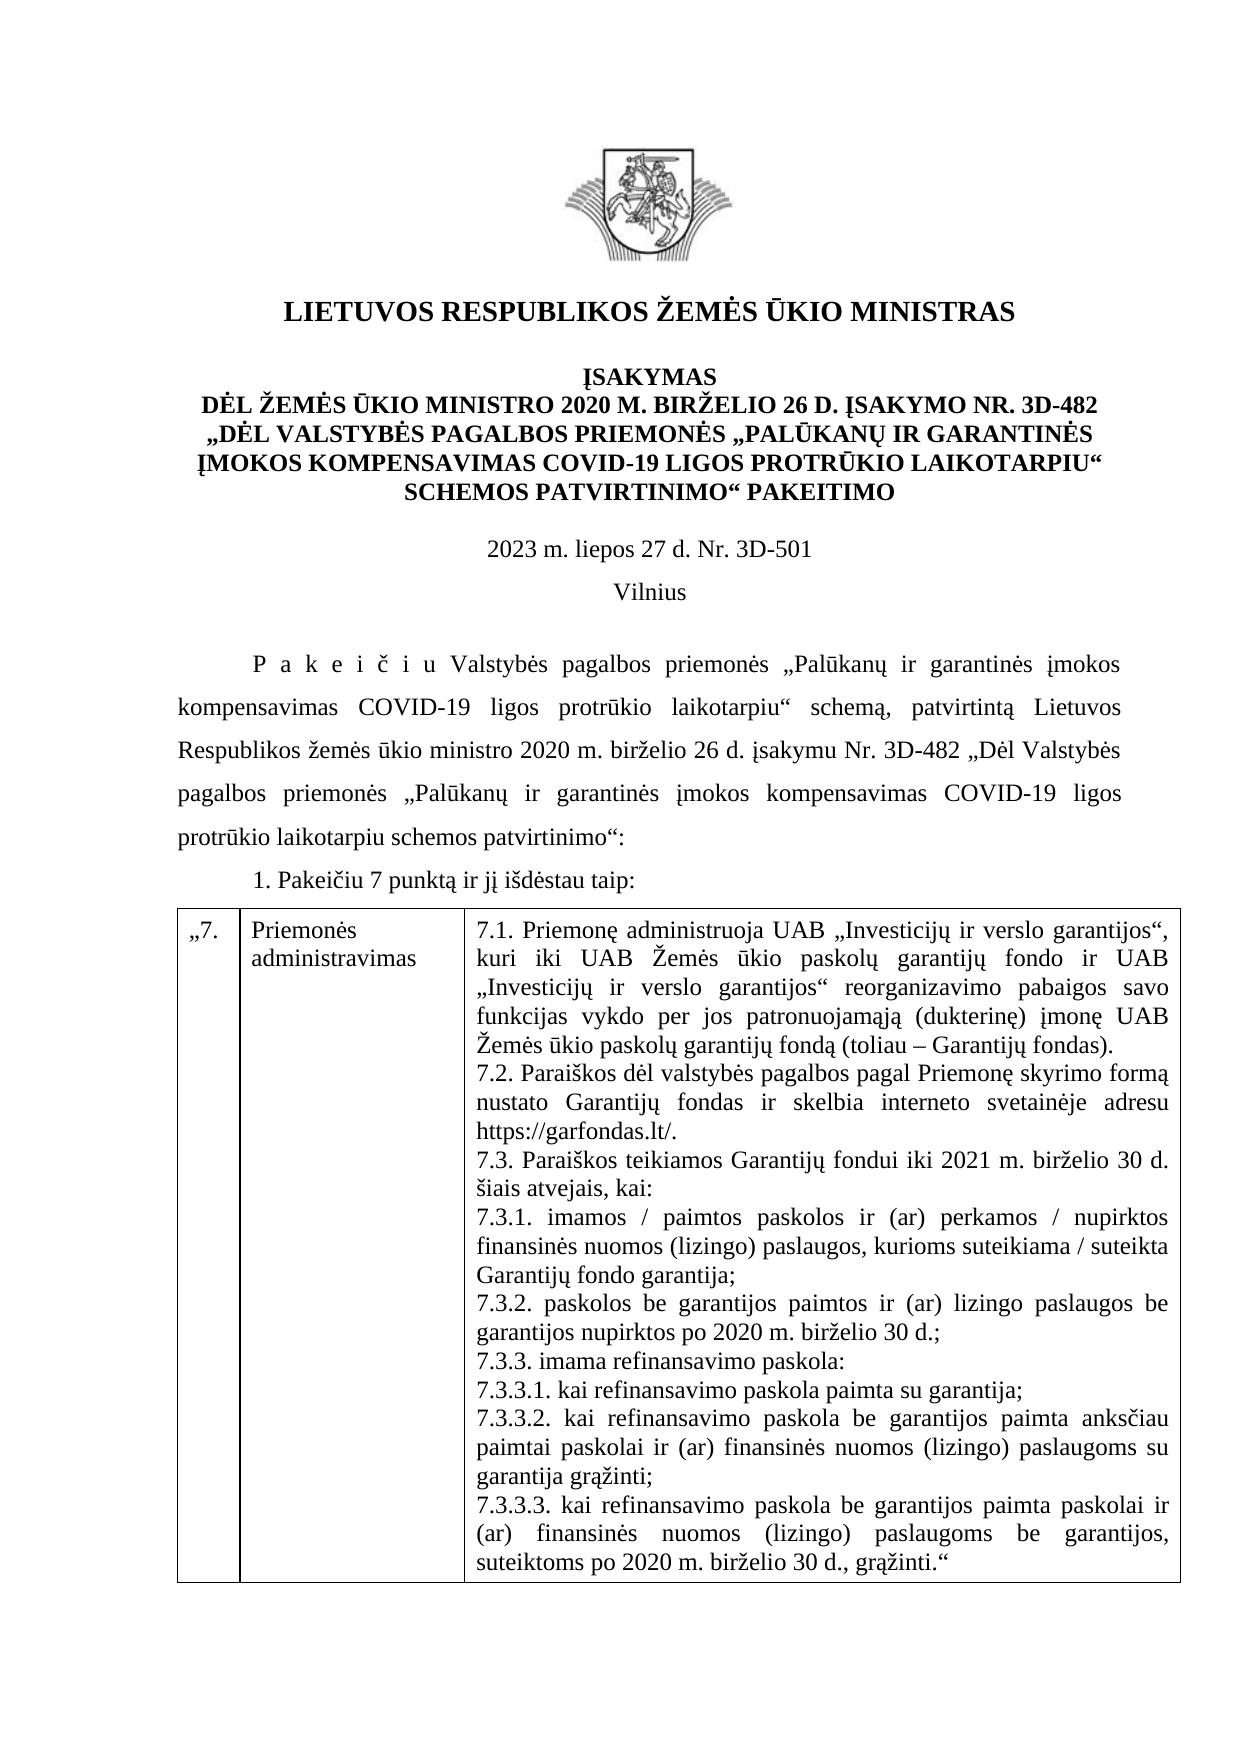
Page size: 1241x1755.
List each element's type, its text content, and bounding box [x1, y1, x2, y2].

text 2023 m. liepos 27 d. Nr. 3D-501 [177, 534, 1122, 563]
table_header Priemonės administravimas [241, 909, 464, 1582]
text ĮSAKYMAS [177, 362, 1122, 390]
text LIETUVOS RESPUBLIKOS ŽEMĖS ŪKIO MINISTRAS [177, 294, 1122, 328]
text Vilnius [177, 577, 1122, 606]
table_header „7. [178, 909, 239, 1582]
text DĖL ŽEMĖS ŪKIO MINISTRO 2020 M. BIRŽELIO 26 D. ĮSAKYMO NR. 3D-482 „DĖL VALSTYBĖS PAGALBOS PRIEMONĖS „PALŪKANŲ IR GARANTINĖS ĮMOKOS KOMPENSAVIMAS COVID-19 LIGOS PROTRŪKIO LAIKOTARPIU“ SCHEMOS PATVIRTINIMO“ PAKEITIMO [177, 390, 1122, 505]
text 1. Pakeičiu 7 punktą ir jį išdėstau taip: [177, 865, 1122, 893]
text P a k e i č i u Valstybės pagalbos priemonės „Palūkanų ir garantinės įmokos kompensavimas COVID-19 ligos protrūkio laikotarpiu“ schemą, patvirtintą Lietuvos Respublikos žemės ūkio ministro 2020 m. birželio 26 d. įsakymu Nr. 3D-482 „Dėl Valstybės pagalbos priemonės „Palūkanų ir garantinės įmokos kompensavimas COVID-19 ligos protrūkio laikotarpiu schemos patvirtinimo“: [177, 649, 1122, 850]
table_header 7.1. Priemonę administruoja UAB „Investicijų ir verslo garantijos“, kuri iki UAB Žemės ūkio paskolų garantijų fondo ir UAB „Investicijų ir verslo garantijos“ reorganizavimo pabaigos savo funkcijas vykdo per jos patronuojamąją (dukterinę) įmonę UAB Žemės ūkio paskolų garantijų fondą (toliau – Garantijų fondas). 7.2. Paraiškos dėl valstybės pagalbos pagal Priemonę skyrimo formą nustato Garantijų fondas ir skelbia interneto svetainėje adresu https://garfondas.lt/. 7.3. Paraiškos teikiamos Garantijų fondui iki 2021 m. birželio 30 d. šiais atvejais, kai: 7.3.1. imamos / paimtos paskolos ir (ar) perkamos / nupirktos finansinės nuomos (lizingo) paslaugos, kurioms suteikiama / suteikta Garantijų fondo garantija; 7.3.2. paskolos be garantijos paimtos ir (ar) lizingo paslaugos be garantijos nupirktos po 2020 m. birželio 30 d.; 7.3.3. imama refinansavimo paskola: 7.3.3.1. kai refinansavimo paskola paimta su garantija; 7.3.3.2. kai refinansavimo paskola be garantijos paimta anksčiau paimtai paskolai ir (ar) finansinės nuomos (lizingo) paslaugoms su garantija grąžinti; 7.3.3.3. kai refinansavimo paskola be garantijos paimta paskolai ir (ar) finansinės nuomos (lizingo) paslaugoms be garantijos, suteiktoms po 2020 m. birželio 30 d., grąžinti.“ [465, 909, 1180, 1582]
